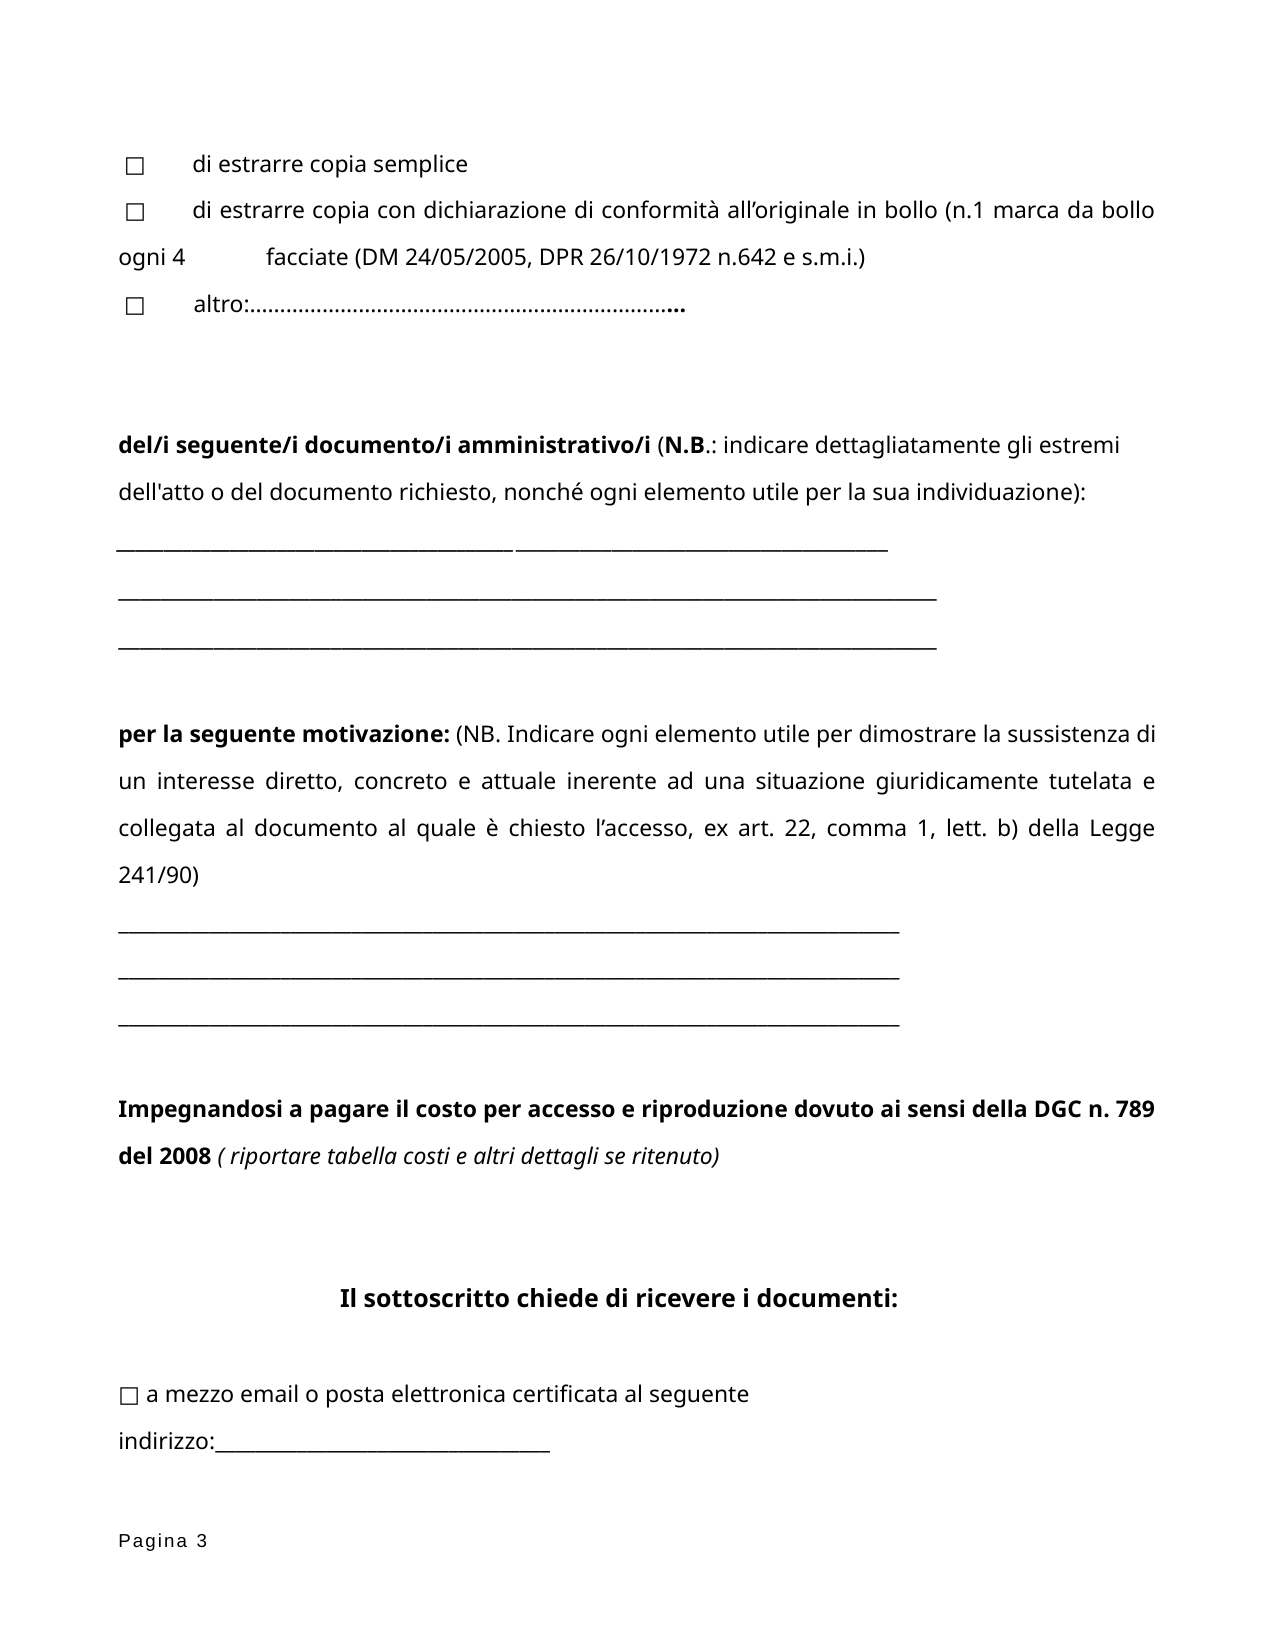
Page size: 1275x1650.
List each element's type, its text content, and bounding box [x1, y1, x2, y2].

text _____________________________________________________________________________ [118, 999, 1157, 1031]
text del/i seguente/i documento/i amministrativo/i (N.B.: indicare dettagliatamente gli estremi dell'atto o del documento richiesto, nonché ogni elemento utile per la sua individuazione): [118, 429, 1157, 507]
text Impegnandosi a pagare il costo per accesso e riproduzione dovuto ai sensi della DGC n. 789 del 2008 ( riportare tabella costi e altri dettagli se ritenuto) [118, 1093, 1157, 1171]
text □ di estrarre copia con dichiarazione di conformità all’originale in bollo (n.1 marca da bollo ogni 4 facciate (DM 24/05/2005, DPR 26/10/1972 n.642 e s.m.i.) [118, 194, 1157, 273]
text _____________________________________________________________________________ [118, 523, 1157, 555]
text □ a mezzo email o posta elettronica certificata al seguente indirizzo:_________________________________ [118, 1378, 1157, 1457]
text _____________________________________________________________________________ [118, 620, 1157, 653]
text per la seguente motivazione: (NB. Indicare ogni elemento utile per dimostrare la sussistenza di un interesse diretto, concreto e attuale inerente ad una situazione giuridicamente tutelata e collegata al documento al quale è chiesto l’accesso, ex art. 22, comma 1, lett. b) della Legge 241/90) [118, 718, 1157, 890]
text □ di estrarre copia semplice [118, 148, 1157, 179]
text Il sottoscritto chiede di ricevere i documenti: [118, 1281, 1157, 1314]
text □ altro:……………………………………………………………... [118, 288, 1157, 319]
text _____________________________________________________________________________ [118, 906, 1157, 937]
text _____________________________________________________________________________ [118, 952, 1157, 984]
text _____________________________________________________________________________ [118, 571, 1157, 604]
